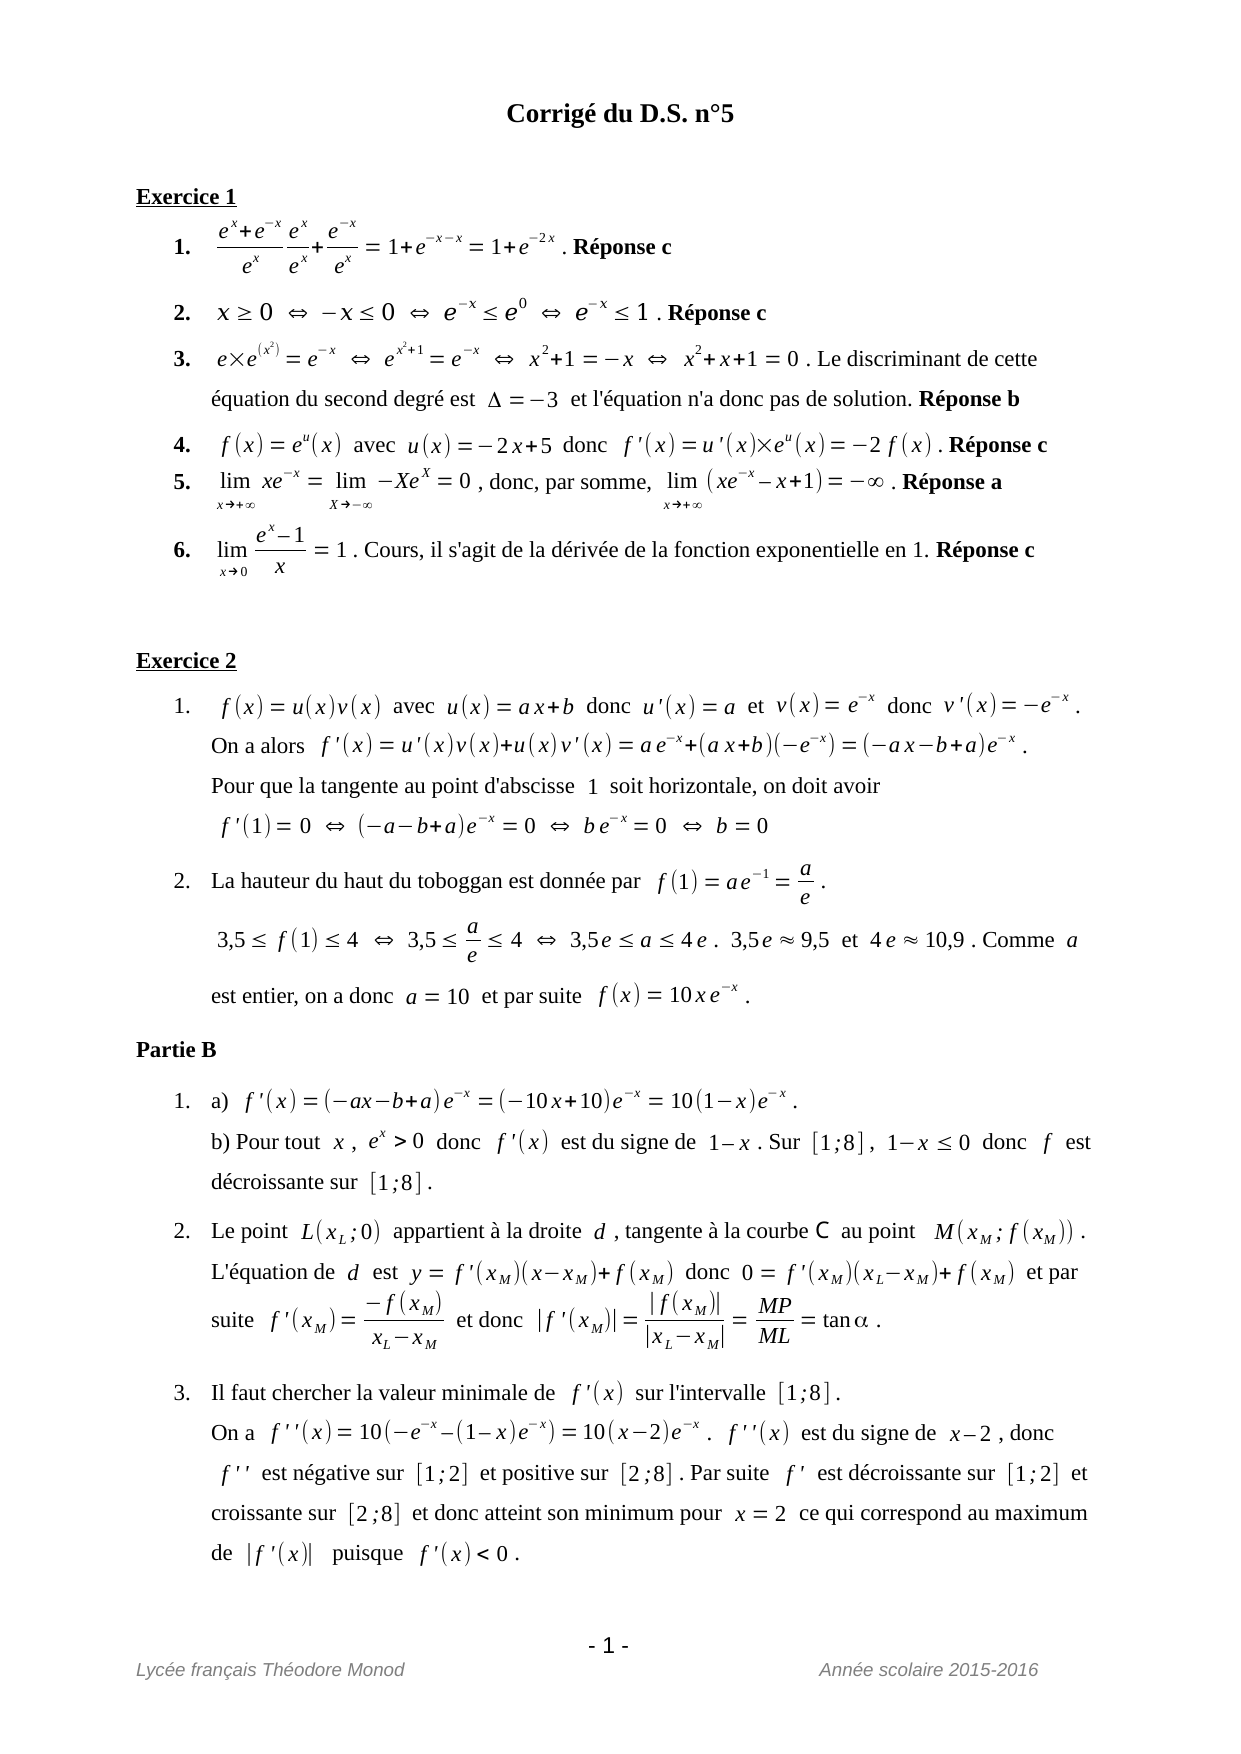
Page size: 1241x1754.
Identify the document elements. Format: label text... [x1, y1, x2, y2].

list La hauteur du haut du toboggan est donnée par . . et . Comme est entier, on a donc et par suite . [173, 853, 1104, 1010]
list avec donc et donc . On a alors . Pour que la tangente au point d'abscisse soit horizontale, on doit avoir [173, 680, 1104, 841]
list avec donc . Réponse c [173, 419, 1104, 459]
text Partie B [136, 1022, 1104, 1063]
text Exercice 2 [136, 633, 1104, 673]
text Corrigé du D.S. n°5 [136, 88, 1104, 129]
list . Le discriminant de cette équation du second degré est et l'équation n'a donc pas de solution. Réponse b [173, 332, 1104, 413]
list . Réponse c [173, 215, 1104, 279]
subtitle Exercice 1 [136, 169, 1104, 209]
list a) . b) Pour tout , donc est du signe de . Sur , donc est décroissante sur . [173, 1075, 1104, 1196]
list . Cours, il s'agit de la dérivée de la fonction exponentielle en 1. Réponse c [173, 519, 1104, 581]
list Le point appartient à la droite , tangente à la courbe C au point . L'équation de est donc et par suite et donc . [173, 1208, 1104, 1354]
list Il faut chercher la valeur minimale de sur l'intervalle . On a . est du signe de , donc est négative sur et positive sur . Par suite est décroissante sur et croissante sur et donc atteint son minimum pour ce qui correspond au maximum de puisque . On a et . Le toboggan est donc conforme aux contraintes. [173, 1366, 1104, 1567]
list , donc, par somme, . Réponse a [173, 465, 1104, 512]
list . Réponse c [173, 286, 1104, 326]
